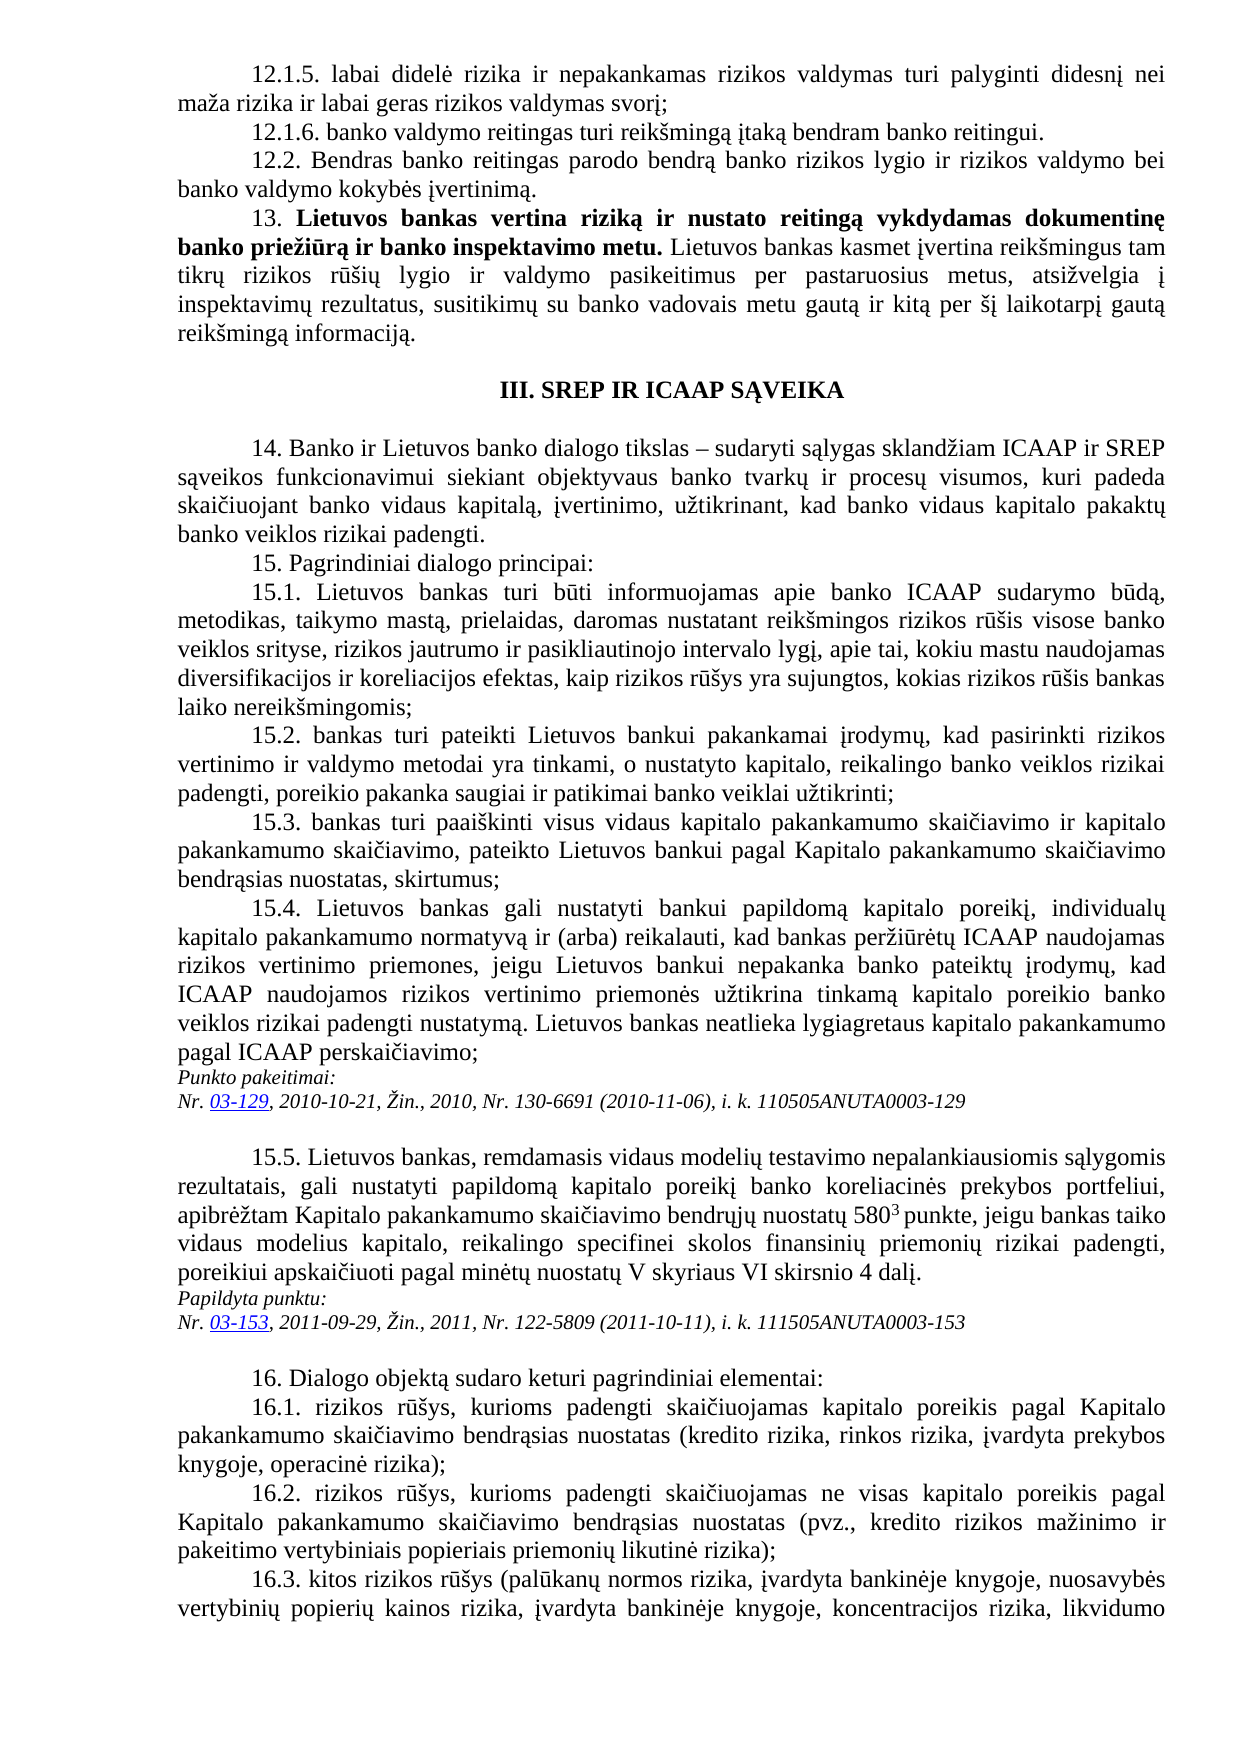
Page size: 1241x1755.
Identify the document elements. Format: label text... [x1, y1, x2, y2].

text 13. Lietuvos bankas vertina riziką ir nustato reitingą vykdydamas dokumentinę banko priežiūrą ir banko inspektavimo metu. Lietuvos bankas kasmet įvertina reikšmingus tam tikrų rizikos rūšių lygio ir valdymo pasikeitimus per pastaruosius metus, atsižvelgia į inspektavimų rezultatus, susitikimų su banko vadovais metu gautą ir kitą per šį laikotarpį gautą reikšmingą informaciją. [177, 203, 1166, 347]
text 15. Pagrindiniai dialogo principai: [177, 548, 1166, 577]
text Nr. 03-129, 2010-10-21, Žin., 2010, Nr. 130-6691 (2010-11-06), i. k. 110505ANUTA0003-129 [177, 1089, 1166, 1113]
text 14. Banko ir Lietuvos banko dialogo tikslas – sudaryti sąlygas sklandžiam ICAAP ir SREP sąveikos funkcionavimui siekiant objektyvaus banko tvarkų ir procesų visumos, kuri padeda skaičiuojant banko vidaus kapitalą, įvertinimo, užtikrinant, kad banko vidaus kapitalo pakaktų banko veiklos rizikai padengti. [177, 433, 1166, 548]
text 12.1.5. labai didelė rizika ir nepakankamas rizikos valdymas turi palyginti didesnį nei maža rizika ir labai geras rizikos valdymas svorį; [177, 59, 1166, 117]
text 16.3. kitos rizikos rūšys (palūkanų normos rizika, įvardyta bankinėje knygoje, nuosavybės vertybinių popierių kainos rizika, įvardyta bankinėje knygoje, koncentracijos rizika, likvidumo [177, 1564, 1166, 1622]
text 15.2. bankas turi pateikti Lietuvos bankui pakankamai įrodymų, kad pasirinkti rizikos vertinimo ir valdymo metodai yra tinkami, o nustatyto kapitalo, reikalingo banko veiklos rizikai padengti, poreikio pakanka saugiai ir patikimai banko veiklai užtikrinti; [177, 720, 1166, 807]
text III. SREP IR ICAAP SĄVEIKA [177, 375, 1166, 404]
text Papildyta punktu: [177, 1286, 1166, 1310]
text 15.3. bankas turi paaiškinti visus vidaus kapitalo pakankamumo skaičiavimo ir kapitalo pakankamumo skaičiavimo, pateikto Lietuvos bankui pagal Kapitalo pakankamumo skaičiavimo bendrąsias nuostatas, skirtumus; [177, 807, 1166, 893]
text 12.1.6. banko valdymo reitingas turi reikšmingą įtaką bendram banko reitingui. [177, 117, 1166, 145]
text 16.1. rizikos rūšys, kurioms padengti skaičiuojamas kapitalo poreikis pagal Kapitalo pakankamumo skaičiavimo bendrąsias nuostatas (kredito rizika, rinkos rizika, įvardyta prekybos knygoje, operacinė rizika); [177, 1392, 1166, 1478]
text 16. Dialogo objektą sudaro keturi pagrindiniai elementai: [177, 1363, 1166, 1392]
text 16.2. rizikos rūšys, kurioms padengti skaičiuojamas ne visas kapitalo poreikis pagal Kapitalo pakankamumo skaičiavimo bendrąsias nuostatas (pvz., kredito rizikos mažinimo ir pakeitimo vertybiniais popieriais priemonių likutinė rizika); [177, 1478, 1166, 1564]
text 12.2. Bendras banko reitingas parodo bendrą banko rizikos lygio ir rizikos valdymo bei banko valdymo kokybės įvertinimą. [177, 145, 1166, 203]
text 15.1. Lietuvos bankas turi būti informuojamas apie banko ICAAP sudarymo būdą, metodikas, taikymo mastą, prielaidas, daromas nustatant reikšmingos rizikos rūšis visose banko veiklos srityse, rizikos jautrumo ir pasikliautinojo intervalo lygį, apie tai, kokiu mastu naudojamas diversifikacijos ir koreliacijos efektas, kaip rizikos rūšys yra sujungtos, kokias rizikos rūšis bankas laiko nereikšmingomis; [177, 577, 1166, 720]
text 15.4. Lietuvos bankas gali nustatyti bankui papildomą kapitalo poreikį, individualų kapitalo pakankamumo normatyvą ir (arba) reikalauti, kad bankas peržiūrėtų ICAAP naudojamas rizikos vertinimo priemones, jeigu Lietuvos bankui nepakanka banko pateiktų įrodymų, kad ICAAP naudojamos rizikos vertinimo priemonės užtikrina tinkamą kapitalo poreikio banko veiklos rizikai padengti nustatymą. Lietuvos bankas neatlieka lygiagretaus kapitalo pakankamumo pagal ICAAP perskaičiavimo; [177, 893, 1166, 1065]
text Nr. 03-153, 2011-09-29, Žin., 2011, Nr. 122-5809 (2011-10-11), i. k. 111505ANUTA0003-153 [177, 1310, 1166, 1334]
text Punkto pakeitimai: [177, 1065, 1166, 1089]
text 15.5. Lietuvos bankas, remdamasis vidaus modelių testavimo nepalankiausiomis sąlygomis rezultatais, gali nustatyti papildomą kapitalo poreikį banko koreliacinės prekybos portfeliui, apibrėžtam Kapitalo pakankamumo skaičiavimo bendrųjų nuostatų 5803 punkte, jeigu bankas taiko vidaus modelius kapitalo, reikalingo specifinei skolos finansinių priemonių rizikai padengti, poreikiui apskaičiuoti pagal minėtų nuostatų V skyriaus VI skirsnio 4 dalį. [177, 1142, 1166, 1286]
